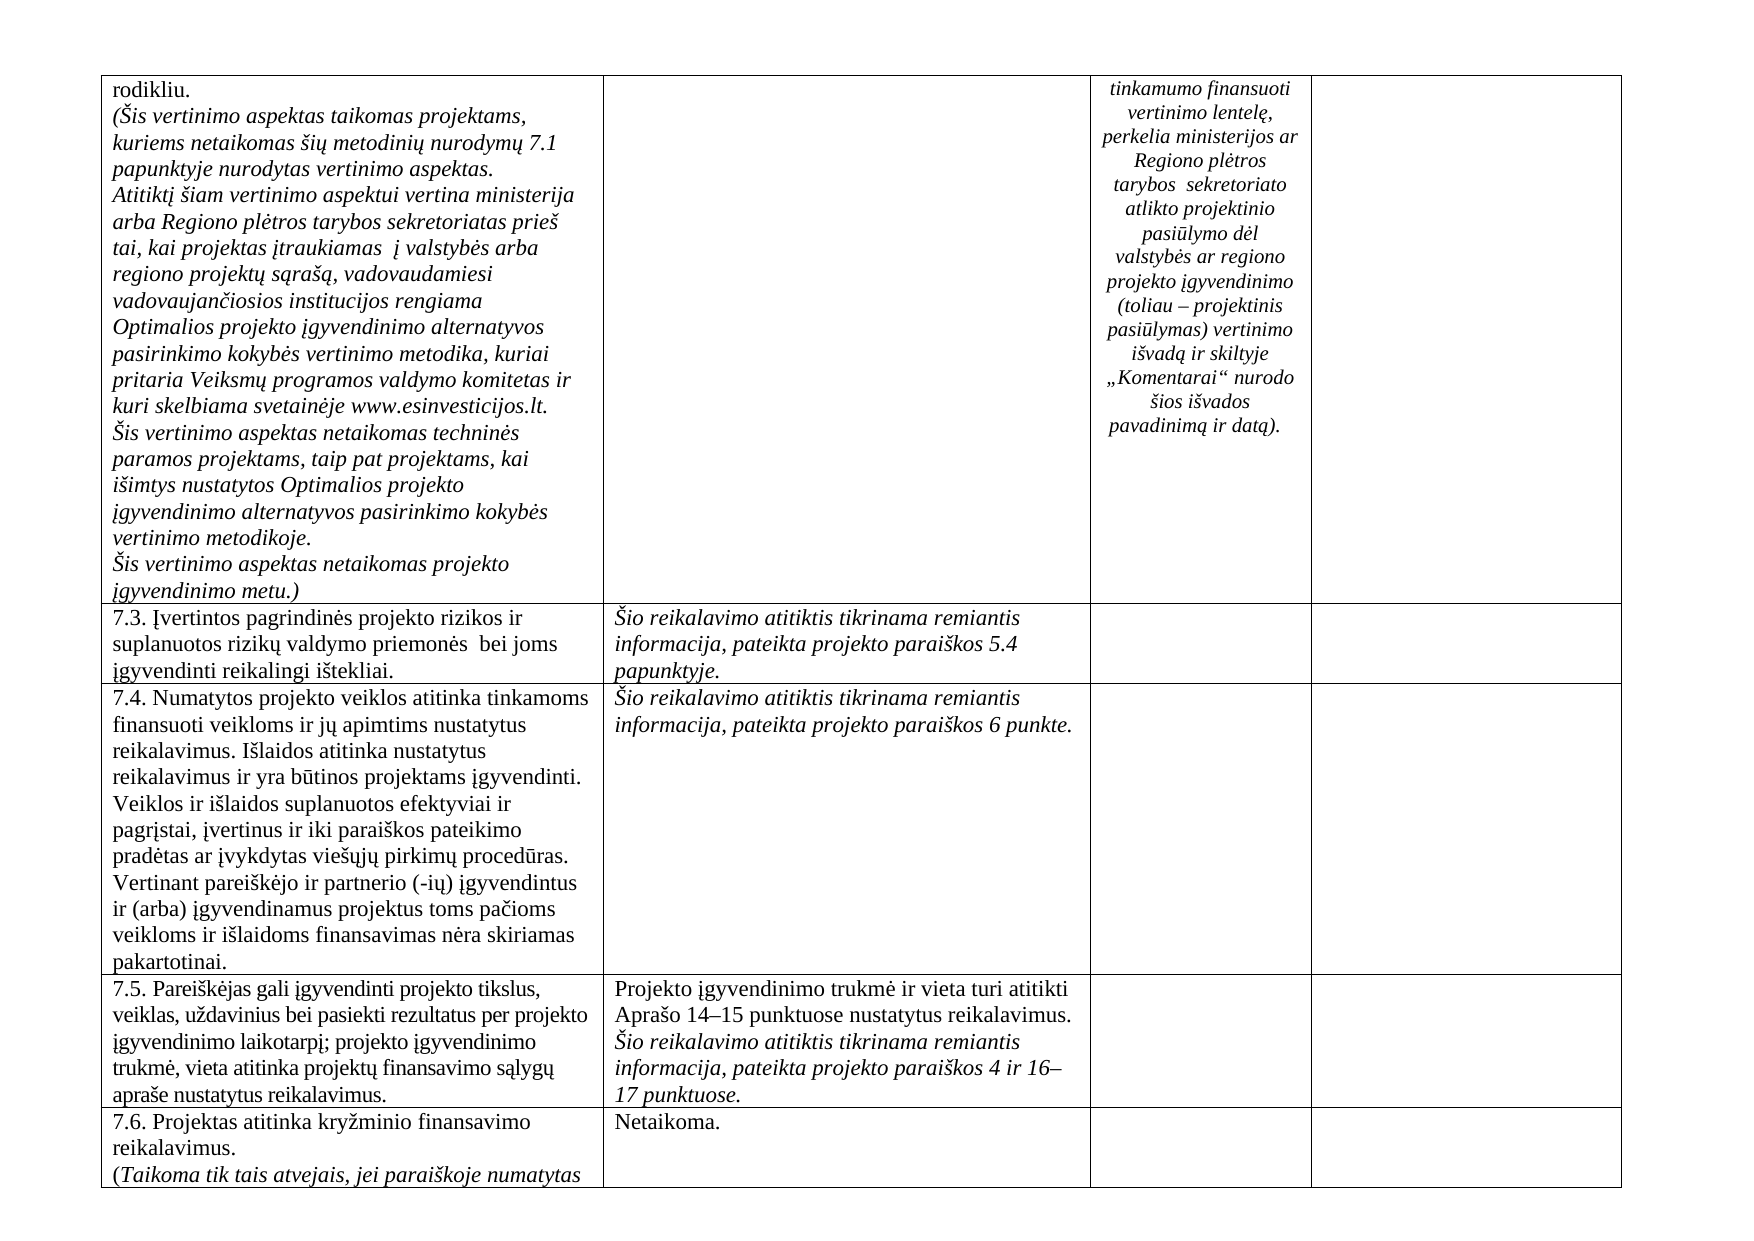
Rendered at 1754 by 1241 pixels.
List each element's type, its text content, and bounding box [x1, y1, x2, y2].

table_cell [604, 76, 1090, 603]
table_cell tinkamumo finansuoti vertinimo lentelę, perkelia ministerijos ar Regiono plėtros tarybos sekretoriato atlikto projektinio pasiūlymo dėl valstybės ar regiono projekto įgyvendinimo (toliau – projektinis pasiūlymas) vertinimo išvadą ir skiltyje „Komentarai“ nurodo šios išvados pavadinimą ir datą). [1091, 76, 1311, 603]
table_cell [1312, 604, 1621, 683]
table_cell Projekto įgyvendinimo trukmė ir vieta turi atitikti Aprašo 14–15 punktuose nustatytus reikalavimus. Šio reikalavimo atitiktis tikrinama remiantis informacija, pateikta projekto paraiškos 4 ir 16–17 punktuose. [604, 975, 1090, 1107]
table_cell [1091, 684, 1311, 974]
table_cell [1312, 975, 1621, 1107]
table_cell Šio reikalavimo atitiktis tikrinama remiantis informacija, pateikta projekto paraiškos 6 punkte. [604, 684, 1090, 974]
table_cell 7.4. Numatytos projekto veiklos atitinka tinkamoms finansuoti veikloms ir jų apimtims nustatytus reikalavimus. Išlaidos atitinka nustatytus reikalavimus ir yra būtinos projektams įgyvendinti. Veiklos ir išlaidos suplanuotos efektyviai ir pagrįstai, įvertinus ir iki paraiškos pateikimo pradėtas ar įvykdytas viešųjų pirkimų procedūras. Vertinant pareiškėjo ir partnerio (-ių) įgyvendintus ir (arba) įgyvendinamus projektus toms pačioms veikloms ir išlaidoms finansavimas nėra skiriamas pakartotinai. [102, 684, 603, 974]
table_cell [1091, 604, 1311, 683]
table_cell rodikliu. (Šis vertinimo aspektas taikomas projektams, kuriems netaikomas šių metodinių nurodymų 7.1 papunktyje nurodytas vertinimo aspektas. Atitiktį šiam vertinimo aspektui vertina ministerija arba Regiono plėtros tarybos sekretoriatas prieš tai, kai projektas įtraukiamas į valstybės arba regiono projektų sąrašą, vadovaudamiesi vadovaujančiosios institucijos rengiama Optimalios projekto įgyvendinimo alternatyvos pasirinkimo kokybės vertinimo metodika, kuriai pritaria Veiksmų programos valdymo komitetas ir kuri skelbiama svetainėje www.esinvesticijos.lt. Šis vertinimo aspektas netaikomas techninės paramos projektams, taip pat projektams, kai išimtys nustatytos Optimalios projekto įgyvendinimo alternatyvos pasirinkimo kokybės vertinimo metodikoje. Šis vertinimo aspektas netaikomas projekto įgyvendinimo metu.) [102, 76, 603, 603]
table_cell Šio reikalavimo atitiktis tikrinama remiantis informacija, pateikta projekto paraiškos 5.4 papunktyje. [604, 604, 1090, 683]
table_cell [1312, 684, 1621, 974]
table_cell 7.3. Įvertintos pagrindinės projekto rizikos ir suplanuotos rizikų valdymo priemonės bei joms įgyvendinti reikalingi ištekliai. [102, 604, 603, 683]
table_cell [1312, 1108, 1621, 1187]
table_cell [1091, 975, 1311, 1107]
table_cell [1091, 1108, 1311, 1187]
table_cell 7.6. Projektas atitinka kryžminio finansavimo reikalavimus. (Taikoma tik tais atvejais, jei paraiškoje numatytas [102, 1108, 603, 1187]
table_cell Netaikoma. [604, 1108, 1090, 1187]
table_cell [1312, 76, 1621, 603]
table_cell 7.5. Pareiškėjas gali įgyvendinti projekto tikslus, veiklas, uždavinius bei pasiekti rezultatus per projekto įgyvendinimo laikotarpį; projekto įgyvendinimo trukmė, vieta atitinka projektų finansavimo sąlygų apraše nustatytus reikalavimus. [102, 975, 603, 1107]
